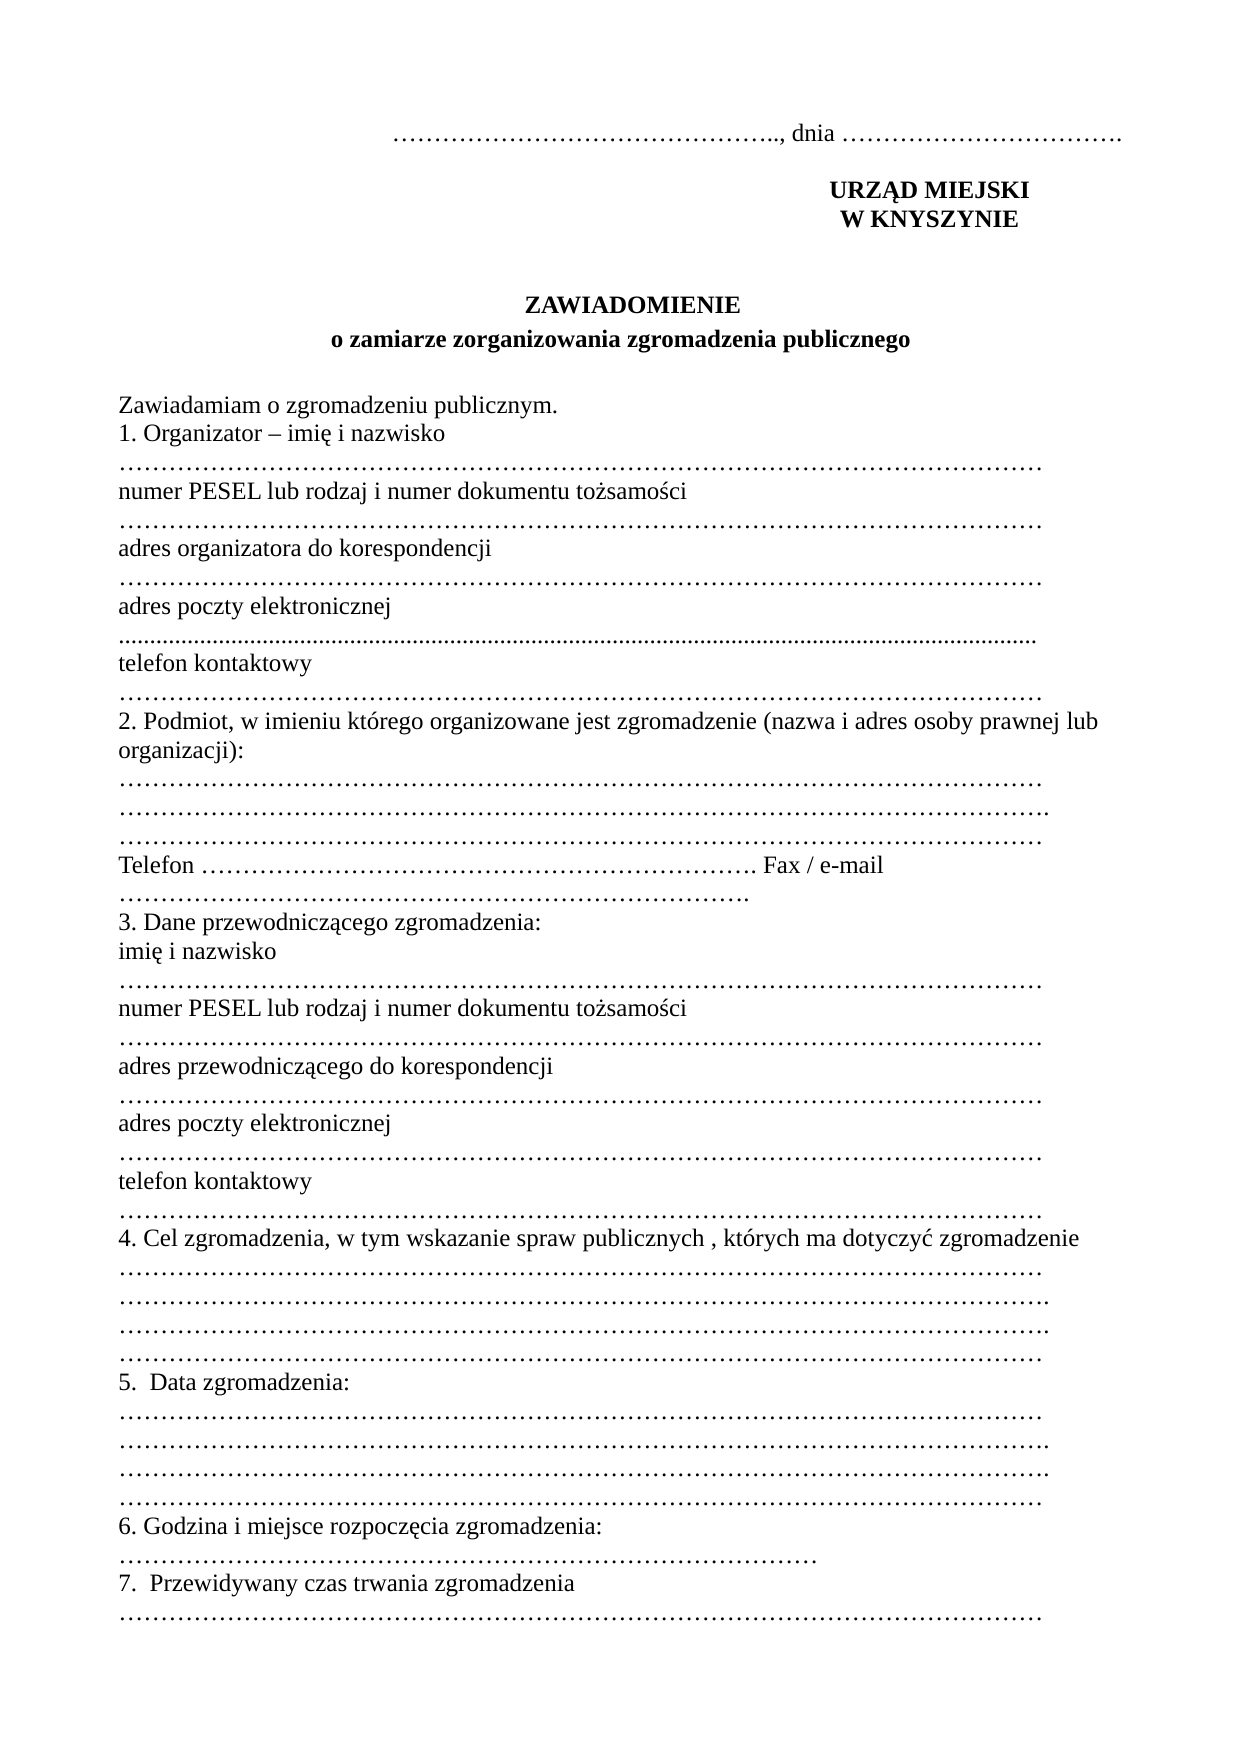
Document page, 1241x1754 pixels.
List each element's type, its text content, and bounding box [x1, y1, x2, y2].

text 3. Dane przewodniczącego zgromadzenia: [118, 907, 1122, 936]
text W KNYSZYNIE [118, 204, 1122, 233]
text telefon kontaktowy ………………………………………………………………………………………………… [118, 1166, 1122, 1223]
text ZAWIADOMIENIE [118, 291, 1122, 319]
text imię i nazwisko ………………………………………………………………………………………………… [118, 936, 1122, 993]
text ................................................................................................................................................... [118, 620, 1122, 648]
text adres przewodniczącego do korespondencji ………………………………………………………………………………………………… [118, 1051, 1122, 1108]
text ………………………………………………………………………………………………….………………………………………………………………………………………………….………………………………………………………………………………………………… [118, 1281, 1122, 1367]
text o zamiarze zorganizowania zgromadzenia publicznego [118, 324, 1122, 352]
text numer PESEL lub rodzaj i numer dokumentu tożsamości ………………………………………………………………………………………………… [118, 476, 1122, 533]
text numer PESEL lub rodzaj i numer dokumentu tożsamości ………………………………………………………………………………………………… [118, 993, 1122, 1051]
text telefon kontaktowy ………………………………………………………………………………………………… [118, 648, 1122, 706]
text ……………………………………….., dnia ……………………………. [118, 118, 1122, 147]
text ………………………………………………………………………………………………… [118, 1137, 1122, 1166]
text 5. Data zgromadzenia:………………………………………………………………………………………………… [118, 1367, 1122, 1425]
text 6. Godzina i miejsce rozpoczęcia zgromadzenia: ………………………………………………………………………… [118, 1511, 1122, 1568]
text 1. Organizator – imię i nazwisko ………………………………………………………………………………………………… [118, 418, 1122, 476]
text adres poczty elektronicznej [118, 1108, 1122, 1137]
text URZĄD MIEJSKI [118, 176, 1122, 204]
text Telefon …………………………………………………………. Fax / e-mail …………………………………………………………………. [118, 850, 1122, 907]
text adres poczty elektronicznej [118, 591, 1122, 620]
text 4. Cel zgromadzenia, w tym wskazanie spraw publicznych , których ma dotyczyć zgromadzenie ………………………………………………………………………………………………… [118, 1223, 1122, 1281]
text ………………………………………………………………………………………………… [118, 1597, 1122, 1626]
text 7. Przewidywany czas trwania zgromadzenia [118, 1568, 1122, 1597]
text ………………………………………………………………………………………………….………………………………………………………………………………………………… [118, 792, 1122, 850]
text adres organizatora do korespondencji ………………………………………………………………………………………………… [118, 533, 1122, 591]
text 2. Podmiot, w imieniu którego organizowane jest zgromadzenie (nazwa i adres osoby prawnej lub organizacji): ………………………………………………………………………………………………… [118, 706, 1122, 792]
text Zawiadamiam o zgromadzeniu publicznym. [118, 390, 1122, 418]
text ………………………………………………………………………………………………….………………………………………………………………………………………………….………………………………………………………………………………………………… [118, 1425, 1122, 1511]
